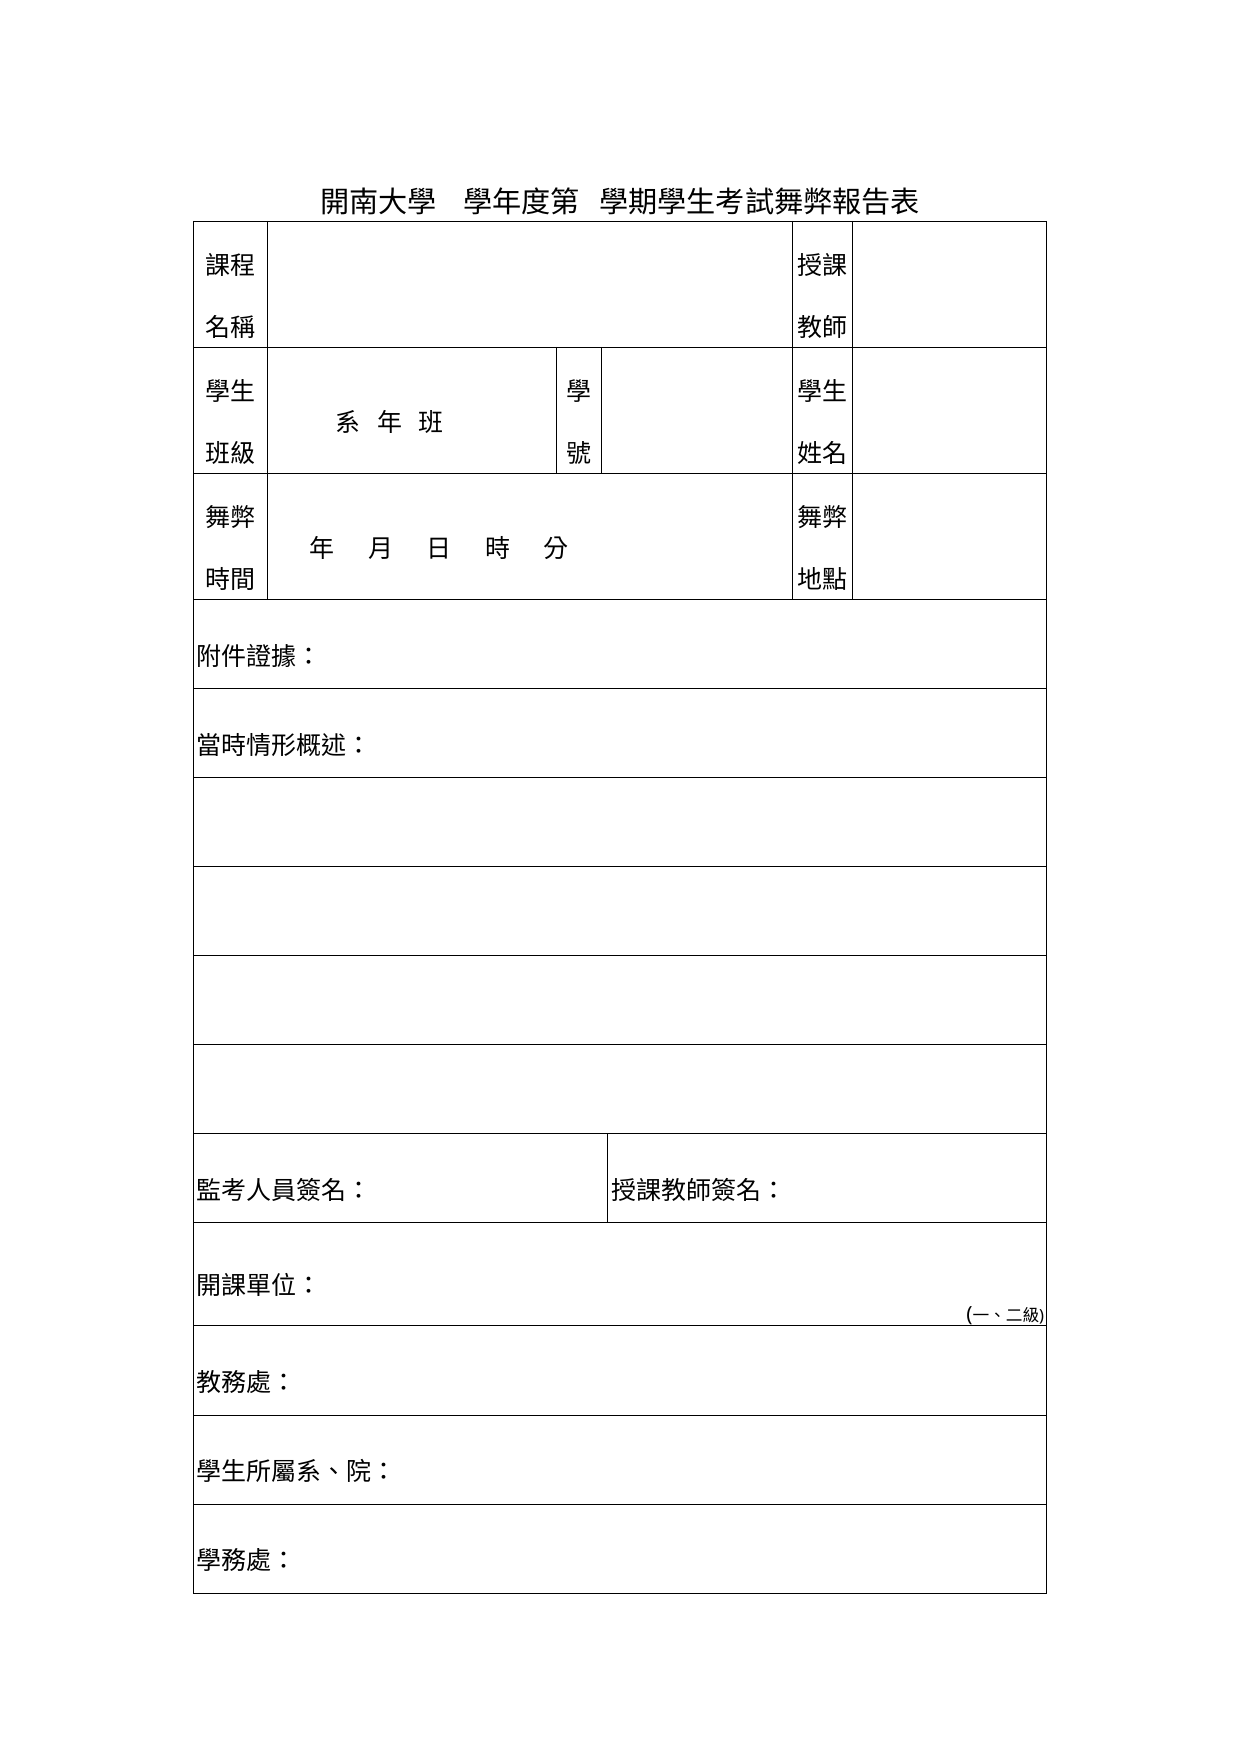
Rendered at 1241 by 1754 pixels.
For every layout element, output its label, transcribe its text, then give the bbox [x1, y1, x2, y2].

table_cell [194, 778, 1046, 866]
table_cell [194, 1045, 1046, 1133]
table_cell [194, 956, 1046, 1044]
table_cell 舞弊 地點 [793, 474, 852, 599]
table_cell 附件證據： [194, 600, 1046, 688]
table_cell 系 年 班 [268, 348, 556, 473]
table_cell 學生姓名 [793, 348, 852, 473]
table_header [853, 222, 1046, 347]
table_cell 學務處： [194, 1505, 1046, 1593]
table_cell 授課教師簽名： [608, 1134, 1046, 1222]
table_header 課程名稱 [194, 222, 267, 347]
table_cell 監考人員簽名： [194, 1134, 607, 1222]
table_cell [602, 348, 792, 473]
text 開南大學 學年度第 學期學生考試舞弊報告表 [187, 158, 1053, 221]
table_header 授課教師 [793, 222, 852, 347]
table_cell [853, 474, 1046, 599]
table_cell [853, 348, 1046, 473]
table_cell 舞弊時間 [194, 474, 267, 599]
table_cell [194, 867, 1046, 955]
table_cell 教務處： [194, 1326, 1046, 1414]
table_cell 當時情形概述： [194, 689, 1046, 777]
table_cell 學號 [557, 348, 601, 473]
table_cell 學生班級 [194, 348, 267, 473]
table_cell 學生所屬系、院： [194, 1416, 1046, 1503]
table_cell 年 月 日 時 分 [268, 474, 792, 599]
table_cell 開課單位： (一、二級) [194, 1223, 1046, 1325]
table_header [268, 222, 792, 347]
